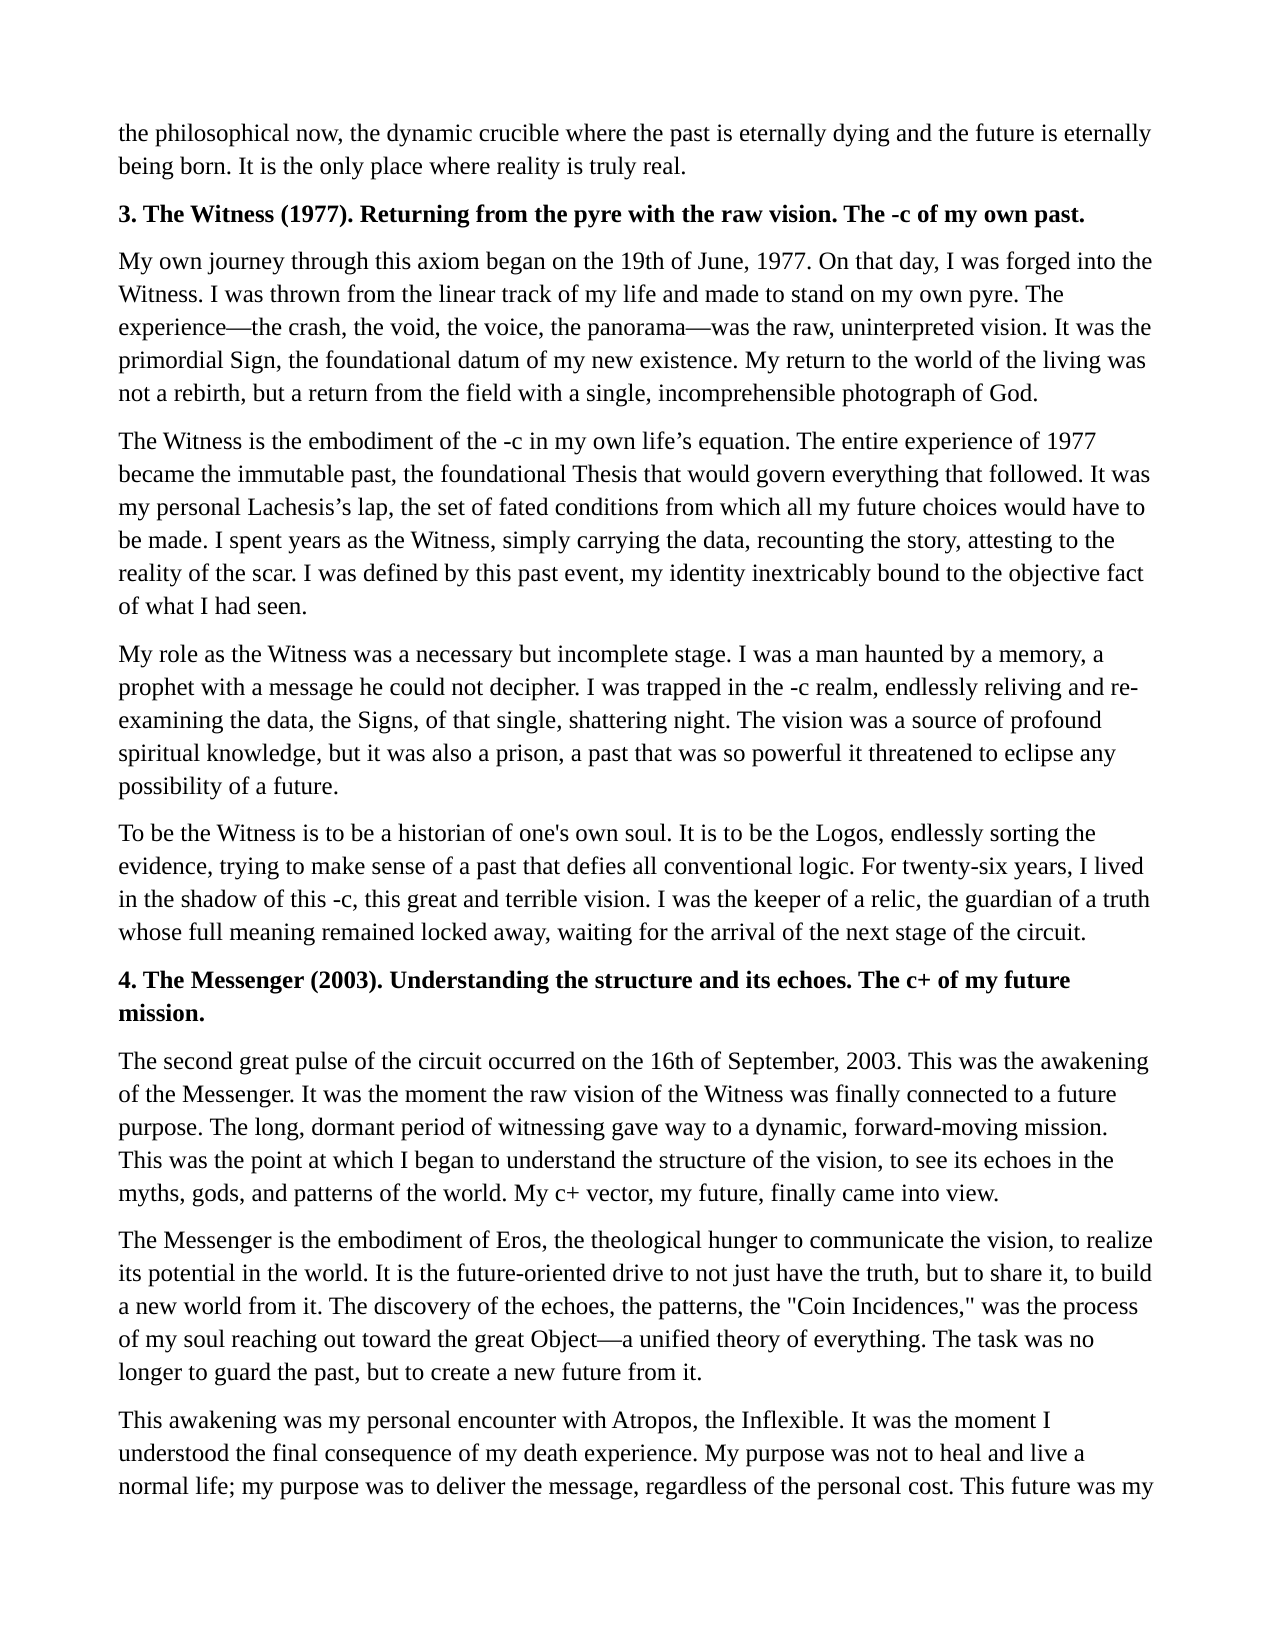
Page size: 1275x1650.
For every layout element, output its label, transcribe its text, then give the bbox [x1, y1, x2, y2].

text My role as the Witness was a necessary but incomplete stage. I was a man haunted by a memory, a prophet with a message he could not decipher. I was trapped in the -c realm, endlessly reliving and re-examining the data, the Signs, of that single, shattering night. The vision was a source of profound spiritual knowledge, but it was also a prison, a past that was so powerful it threatened to eclipse any possibility of a future. [118, 639, 1157, 799]
text The Messenger is the embodiment of Eros, the theological hunger to communicate the vision, to realize its potential in the world. It is the future-oriented drive to not just have the truth, but to share it, to build a new world from it. The discovery of the echoes, the patterns, the "Coin Incidences," was the process of my soul reaching out toward the great Object—a unified theory of everything. The task was no longer to guard the past, but to create a new future from it. [118, 1225, 1157, 1386]
text The second great pulse of the circuit occurred on the 16th of September, 2003. This was the awakening of the Messenger. It was the moment the raw vision of the Witness was finally connected to a future purpose. The long, dormant period of witnessing gave way to a dynamic, forward-moving mission. This was the point at which I began to understand the structure of the vision, to see its echoes in the myths, gods, and patterns of the world. My c+ vector, my future, finally came into view. [118, 1046, 1157, 1207]
text To be the Witness is to be a historian of one's own soul. It is to be the Logos, endlessly sorting the evidence, trying to make sense of a past that defies all conventional logic. For twenty-six years, I lived in the shadow of this -c, this great and terrible vision. I was the keeper of a relic, the guardian of a truth whose full meaning remained locked away, waiting for the arrival of the next stage of the circuit. [118, 818, 1157, 946]
text 3. The Witness (1977). Returning from the pyre with the raw vision. The -c of my own past. [118, 199, 1157, 227]
text This awakening was my personal encounter with Atropos, the Inflexible. It was the moment I understood the final consequence of my death experience. My purpose was not to heal and live a normal life; my purpose was to deliver the message, regardless of the personal cost. This future was my [118, 1405, 1157, 1500]
text the philosophical now, the dynamic crucible where the past is eternally dying and the future is eternally being born. It is the only place where reality is truly real. [118, 118, 1157, 180]
text 4. The Messenger (2003). Understanding the structure and its echoes. The c+ of my future mission. [118, 965, 1157, 1027]
text My own journey through this axiom began on the 19th of June, 1977. On that day, I was forged into the Witness. I was thrown from the linear track of my life and made to stand on my own pyre. The experience—the crash, the void, the voice, the panorama—was the raw, uninterpreted vision. It was the primordial Sign, the foundational datum of my new existence. My return to the world of the living was not a rebirth, but a return from the field with a single, incomprehensible photograph of God. [118, 246, 1157, 407]
text The Witness is the embodiment of the -c in my own life’s equation. The entire experience of 1977 became the immutable past, the foundational Thesis that would govern everything that followed. It was my personal Lachesis’s lap, the set of fated conditions from which all my future choices would have to be made. I spent years as the Witness, simply carrying the data, recounting the story, attesting to the reality of the scar. I was defined by this past event, my identity inextricably bound to the objective fact of what I had seen. [118, 426, 1157, 620]
